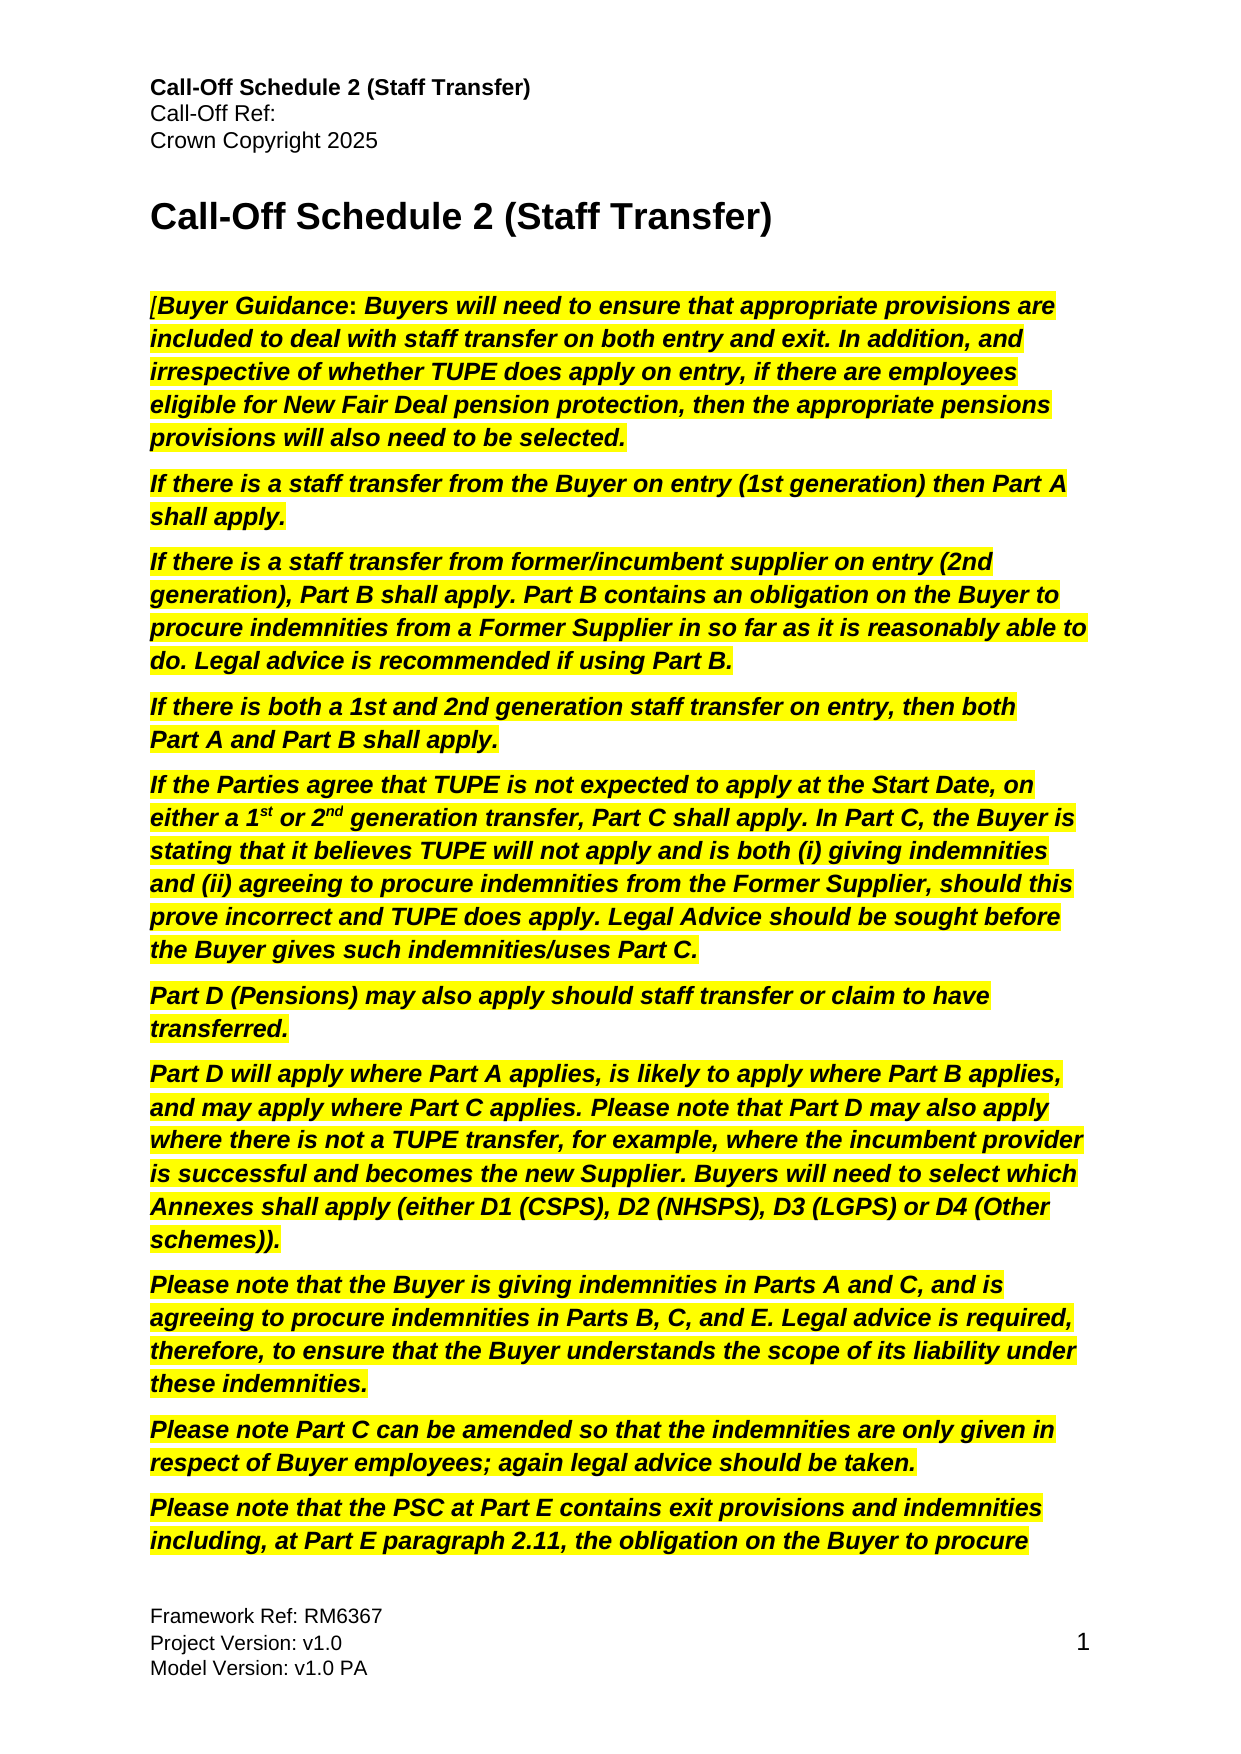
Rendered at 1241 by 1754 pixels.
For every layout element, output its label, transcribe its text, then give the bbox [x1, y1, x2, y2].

text Please note that the Buyer is giving indemnities in Parts A and C, and is agreeing to procure indemnities in Parts B, C, and E. Legal advice is required, therefore, to ensure that the Buyer understands the scope of its liability under these indemnities. [150, 1270, 1090, 1398]
text Part D will apply where Part A applies, is likely to apply where Part B applies, and may apply where Part C applies. Please note that Part D may also apply where there is not a TUPE transfer, for example, where the incumbent provider is successful and becomes the new Supplier. Buyers will need to select which Annexes shall apply (either D1 (CSPS), D2 (NHSPS), D3 (LGPS) or D4 (Other schemes)). [150, 1059, 1090, 1253]
text Please note that the PSC at Part E contains exit provisions and indemnities including, at Part E paragraph 2.11, the obligation on the Buyer to procure [150, 1493, 1090, 1555]
text If there is a staff transfer from former/incumbent supplier on entry (2nd generation), Part B shall apply. Part B contains an obligation on the Buyer to procure indemnities from a Former Supplier in so far as it is reasonably able to do. Legal advice is recommended if using Part B. [150, 547, 1090, 675]
text [Buyer Guidance: Buyers will need to ensure that appropriate provisions are included to deal with staff transfer on both entry and exit. In addition, and irrespective of whether TUPE does apply on entry, if there are employees eligible for New Fair Deal pension protection, then the appropriate pensions provisions will also need to be selected. [150, 291, 1090, 452]
text If there is a staff transfer from the Buyer on entry (1st generation) then Part A shall apply. [150, 469, 1090, 530]
text Part D (Pensions) may also apply should staff transfer or claim to have transferred. [150, 981, 1090, 1043]
text If there is both a 1st and 2nd generation staff transfer on entry, then both Part A and Part B shall apply. [150, 692, 1090, 753]
title Call-Off Schedule 2 (Staff Transfer) [150, 194, 1090, 237]
text If the Parties agree that TUPE is not expected to apply at the Start Date, on either a 1st or 2nd generation transfer, Part C shall apply. In Part C, the Buyer is stating that it believes TUPE will not apply and is both (i) giving indemnities and (ii) agreeing to procure indemnities from the Former Supplier, should this prove incorrect and TUPE does apply. Legal Advice should be sought before the Buyer gives such indemnities/uses Part C. [150, 770, 1090, 964]
text Please note Part C can be amended so that the indemnities are only given in respect of Buyer employees; again legal advice should be taken. [150, 1415, 1090, 1476]
